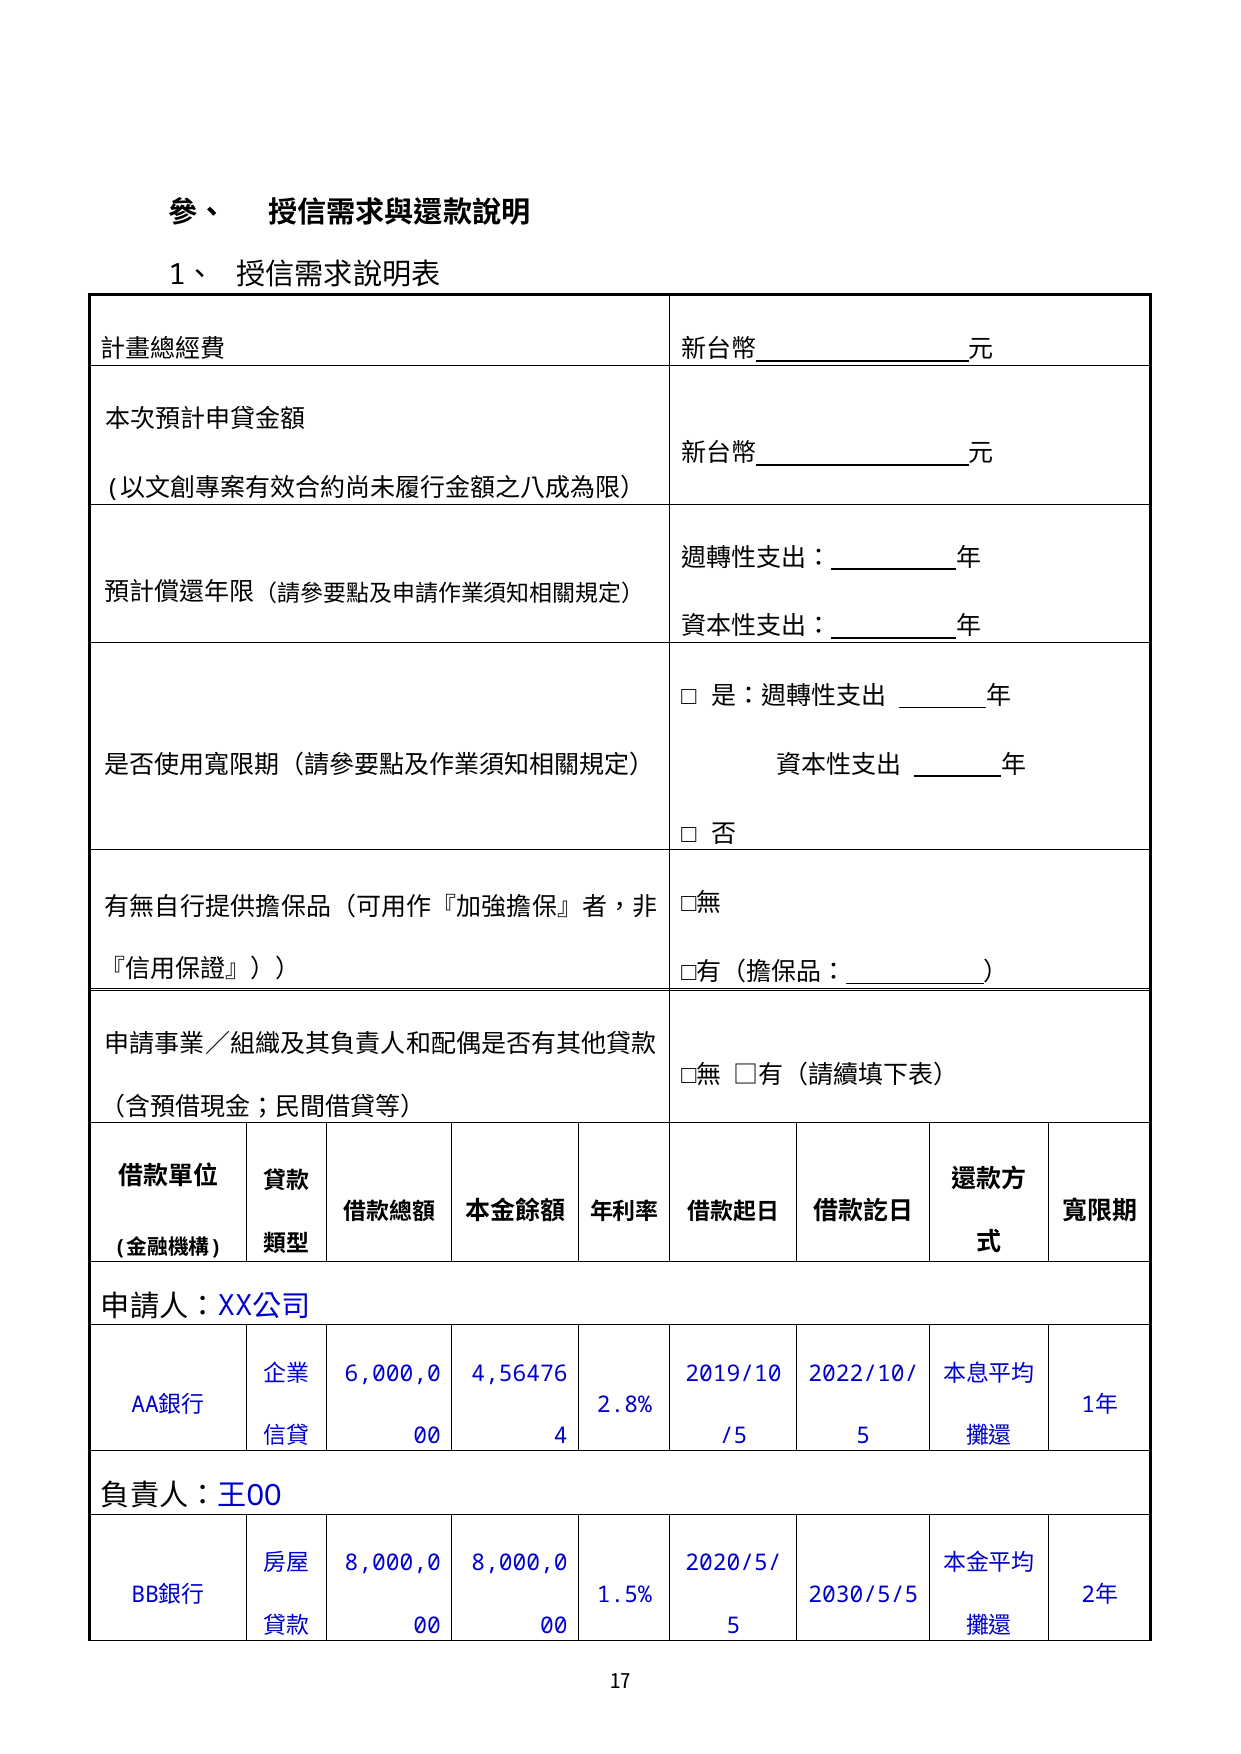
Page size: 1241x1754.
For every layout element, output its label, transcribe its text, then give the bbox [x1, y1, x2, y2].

table_cell 年利率 [579, 1123, 669, 1261]
table_cell 1.5% [579, 1515, 669, 1640]
table_cell 8,000,000 [452, 1515, 578, 1640]
list 授信需求與還款說明 [168, 168, 1122, 231]
table_cell □無 □有（請續填下表） [670, 991, 1149, 1122]
table_cell 本金平均攤還 [930, 1515, 1048, 1640]
table_cell 是否使用寬限期（請參要點及作業須知相關規定） [91, 643, 669, 849]
table_cell 2019/10/5 [670, 1325, 796, 1450]
table_cell 申請事業／組織及其負責人和配偶是否有其他貸款（含預借現金；民間借貸等） [91, 991, 669, 1122]
table_cell 借款總額 [327, 1123, 451, 1261]
table_cell 借款訖日 [797, 1123, 929, 1261]
table_cell 貸款類型 [247, 1123, 326, 1261]
table_cell 有無自行提供擔保品（可用作『加強擔保』者，非『信用保證』）） [91, 850, 669, 988]
table_header 計畫總經費 [91, 296, 669, 365]
table_cell BB銀行 [91, 1515, 246, 1640]
table_cell 2年 [1049, 1515, 1149, 1640]
table_cell 申請人：XX公司 [91, 1262, 1149, 1324]
table_cell 負責人：王OO [91, 1451, 1149, 1514]
table_cell 企業 信貸 [247, 1325, 326, 1450]
table_cell 4,564764 [452, 1325, 578, 1450]
table_cell 2.8% [579, 1325, 669, 1450]
list 授信需求說明表 [168, 231, 1122, 293]
table_cell 預計償還年限（請參要點及申請作業須知相關規定） [91, 505, 669, 642]
table_cell 8,000,000 [327, 1515, 451, 1640]
table_cell 本金餘額 [452, 1123, 578, 1261]
table_cell AA銀行 [91, 1325, 246, 1450]
table_cell 2030/5/5 [797, 1515, 929, 1640]
table_cell □無 □有（擔保品： ） [670, 850, 1149, 988]
table_cell 寬限期 [1049, 1123, 1149, 1261]
table_cell 本息平均攤還 [930, 1325, 1048, 1450]
table_header 新台幣 元 [670, 296, 1149, 365]
table_cell 本次預計申貸金額 (以文創專案有效合約尚未履行金額之八成為限） [91, 366, 669, 503]
table_cell 週轉性支出： 年 資本性支出： 年 [670, 505, 1149, 642]
table_cell □ 是：週轉性支出 年 資本性支出 年 □ 否 [670, 643, 1149, 849]
table_cell 2020/5/5 [670, 1515, 796, 1640]
table_cell 新台幣 元 [670, 366, 1149, 503]
table_cell 借款單位 (金融機構) [91, 1123, 246, 1261]
table_cell 房屋 貸款 [247, 1515, 326, 1640]
table_cell 1年 [1049, 1325, 1149, 1450]
table_cell 借款起日 [670, 1123, 796, 1261]
table_cell 還款方式 [930, 1123, 1048, 1261]
table_cell 6,000,000 [327, 1325, 451, 1450]
table_cell 2022/10/5 [797, 1325, 929, 1450]
